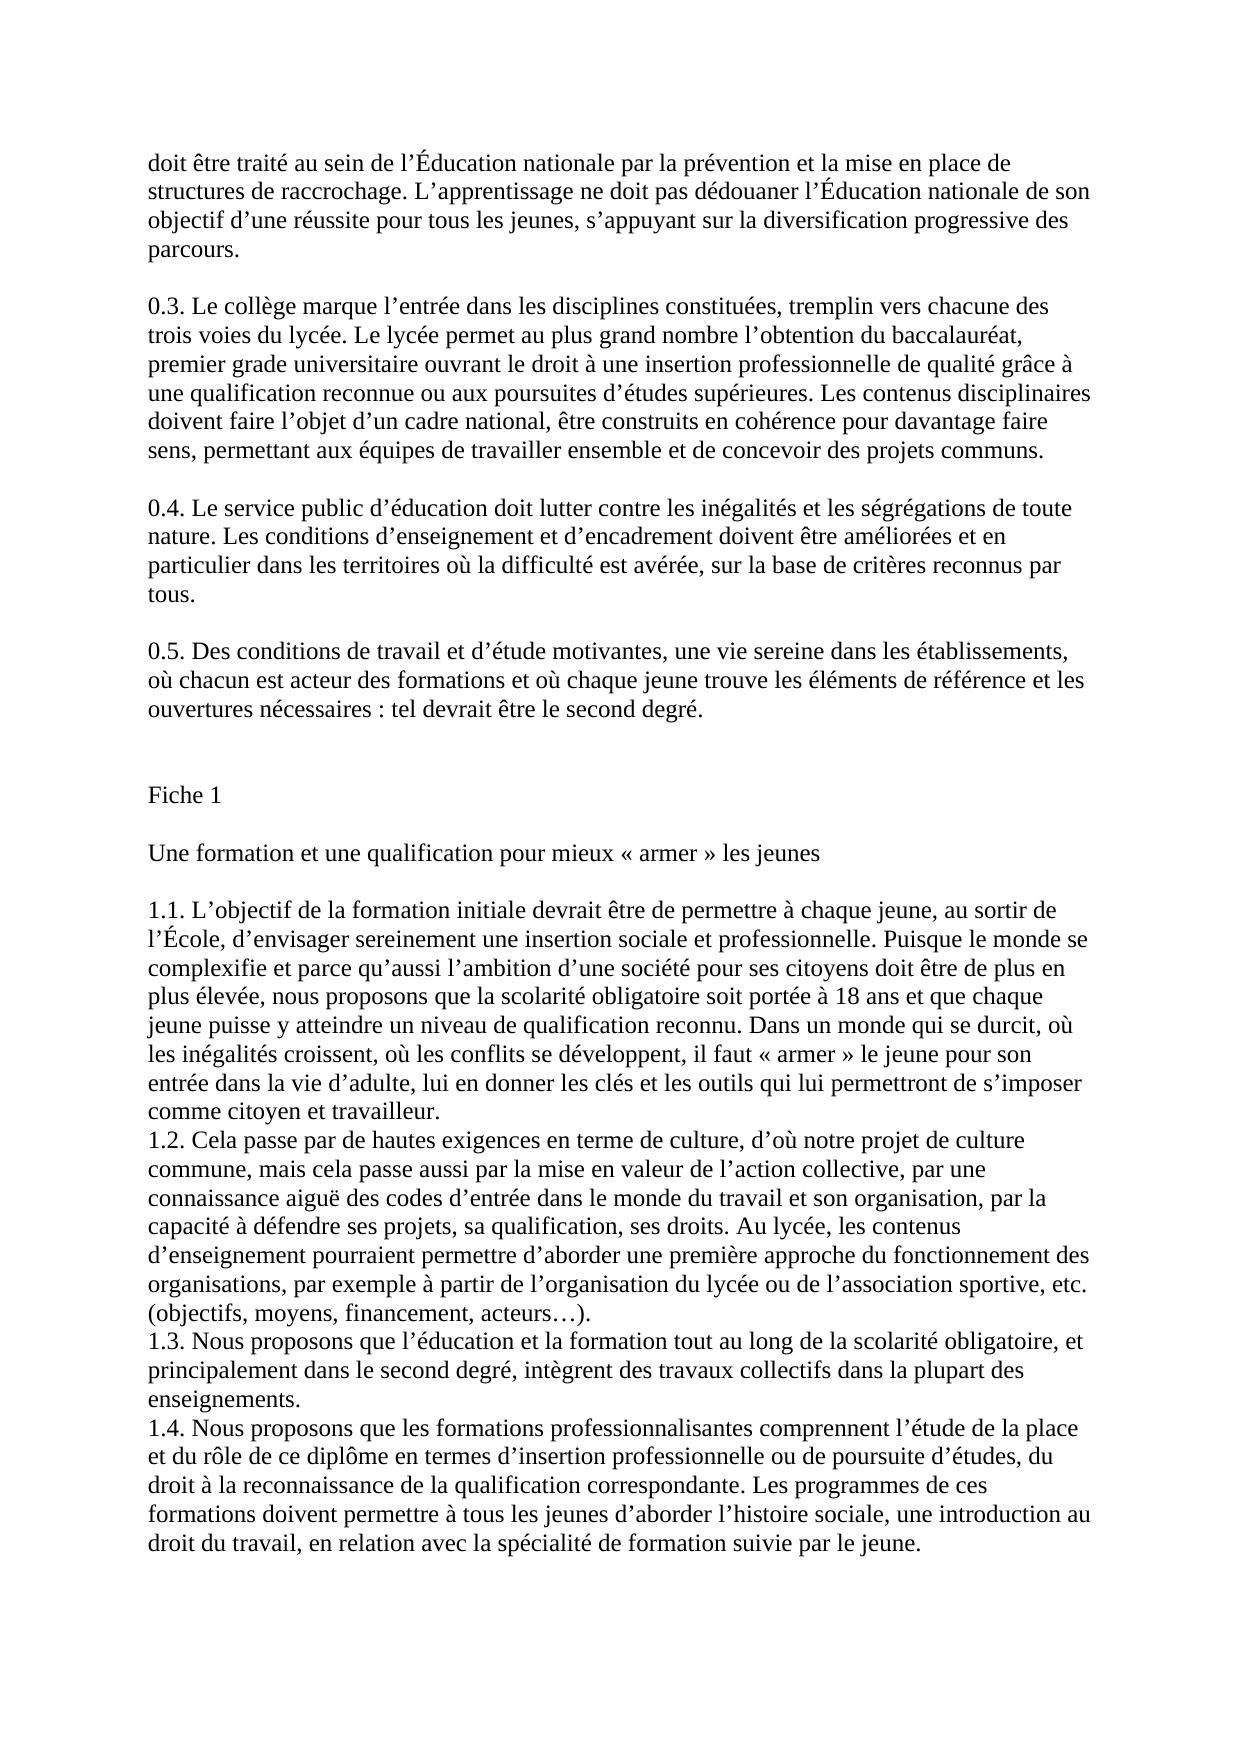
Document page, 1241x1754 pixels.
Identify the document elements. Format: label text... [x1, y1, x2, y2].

text 1.2. Cela passe par de hautes exigences en terme de culture, d’où notre projet de culture commune, mais cela passe aussi par la mise en valeur de l’action collective, par une connaissance aiguë des codes d’entrée dans le monde du travail et son organisation, par la capacité à défendre ses projets, sa qualification, ses droits. Au lycée, les contenus d’enseignement pourraient permettre d’aborder une première approche du fonctionnement des organisations, par exemple à partir de l’organisation du lycée ou de l’association sportive, etc. (objectifs, moyens, financement, acteurs…). [148, 1125, 1092, 1326]
text doit être traité au sein de l’Éducation nationale par la prévention et la mise en place de structures de raccrochage. L’apprentissage ne doit pas dédouaner l’Éducation nationale de son objectif d’une réussite pour tous les jeunes, s’appuyant sur la diversification progressive des parcours. [148, 148, 1092, 263]
text Une formation et une qualification pour mieux « armer » les jeunes [148, 838, 1092, 866]
text Fiche 1 [148, 780, 1092, 809]
text 1.4. Nous proposons que les formations professionnalisantes comprennent l’étude de la place et du rôle de ce diplôme en termes d’insertion professionnelle ou de poursuite d’études, du droit à la reconnaissance de la qualification correspondante. Les programmes de ces formations doivent permettre à tous les jeunes d’aborder l’histoire sociale, une introduction au droit du travail, en relation avec la spécialité de formation suivie par le jeune. [148, 1413, 1092, 1556]
text 0.3. Le collège marque l’entrée dans les disciplines constituées, tremplin vers chacune des trois voies du lycée. Le lycée permet au plus grand nombre l’obtention du baccalauréat, premier grade universitaire ouvrant le droit à une insertion professionnelle de qualité grâce à une qualification reconnue ou aux poursuites d’études supérieures. Les contenus disciplinaires doivent faire l’objet d’un cadre national, être construits en cohérence pour davantage faire sens, permettant aux équipes de travailler ensemble et de concevoir des projets communs. [148, 291, 1092, 464]
text 0.4. Le service public d’éducation doit lutter contre les inégalités et les ségrégations de toute nature. Les conditions d’enseignement et d’encadrement doivent être améliorées et en particulier dans les territoires où la difficulté est avérée, sur la base de critères reconnus par tous. [148, 493, 1092, 608]
text 1.1. L’objectif de la formation initiale devrait être de permettre à chaque jeune, au sortir de l’École, d’envisager sereinement une insertion sociale et professionnelle. Puisque le monde se complexifie et parce qu’aussi l’ambition d’une société pour ses citoyens doit être de plus en plus élevée, nous proposons que la scolarité obligatoire soit portée à 18 ans et que chaque jeune puisse y atteindre un niveau de qualification reconnu. Dans un monde qui se durcit, où les inégalités croissent, où les conflits se développent, il faut « armer » le jeune pour son entrée dans la vie d’adulte, lui en donner les clés et les outils qui lui permettront de s’imposer comme citoyen et travailleur. [148, 895, 1092, 1125]
text 1.3. Nous proposons que l’éducation et la formation tout au long de la scolarité obligatoire, et principalement dans le second degré, intègrent des travaux collectifs dans la plupart des enseignements. [148, 1326, 1092, 1413]
text 0.5. Des conditions de travail et d’étude motivantes, une vie sereine dans les établissements, où chacun est acteur des formations et où chaque jeune trouve les éléments de référence et les ouvertures nécessaires : tel devrait être le second degré. [148, 636, 1092, 723]
